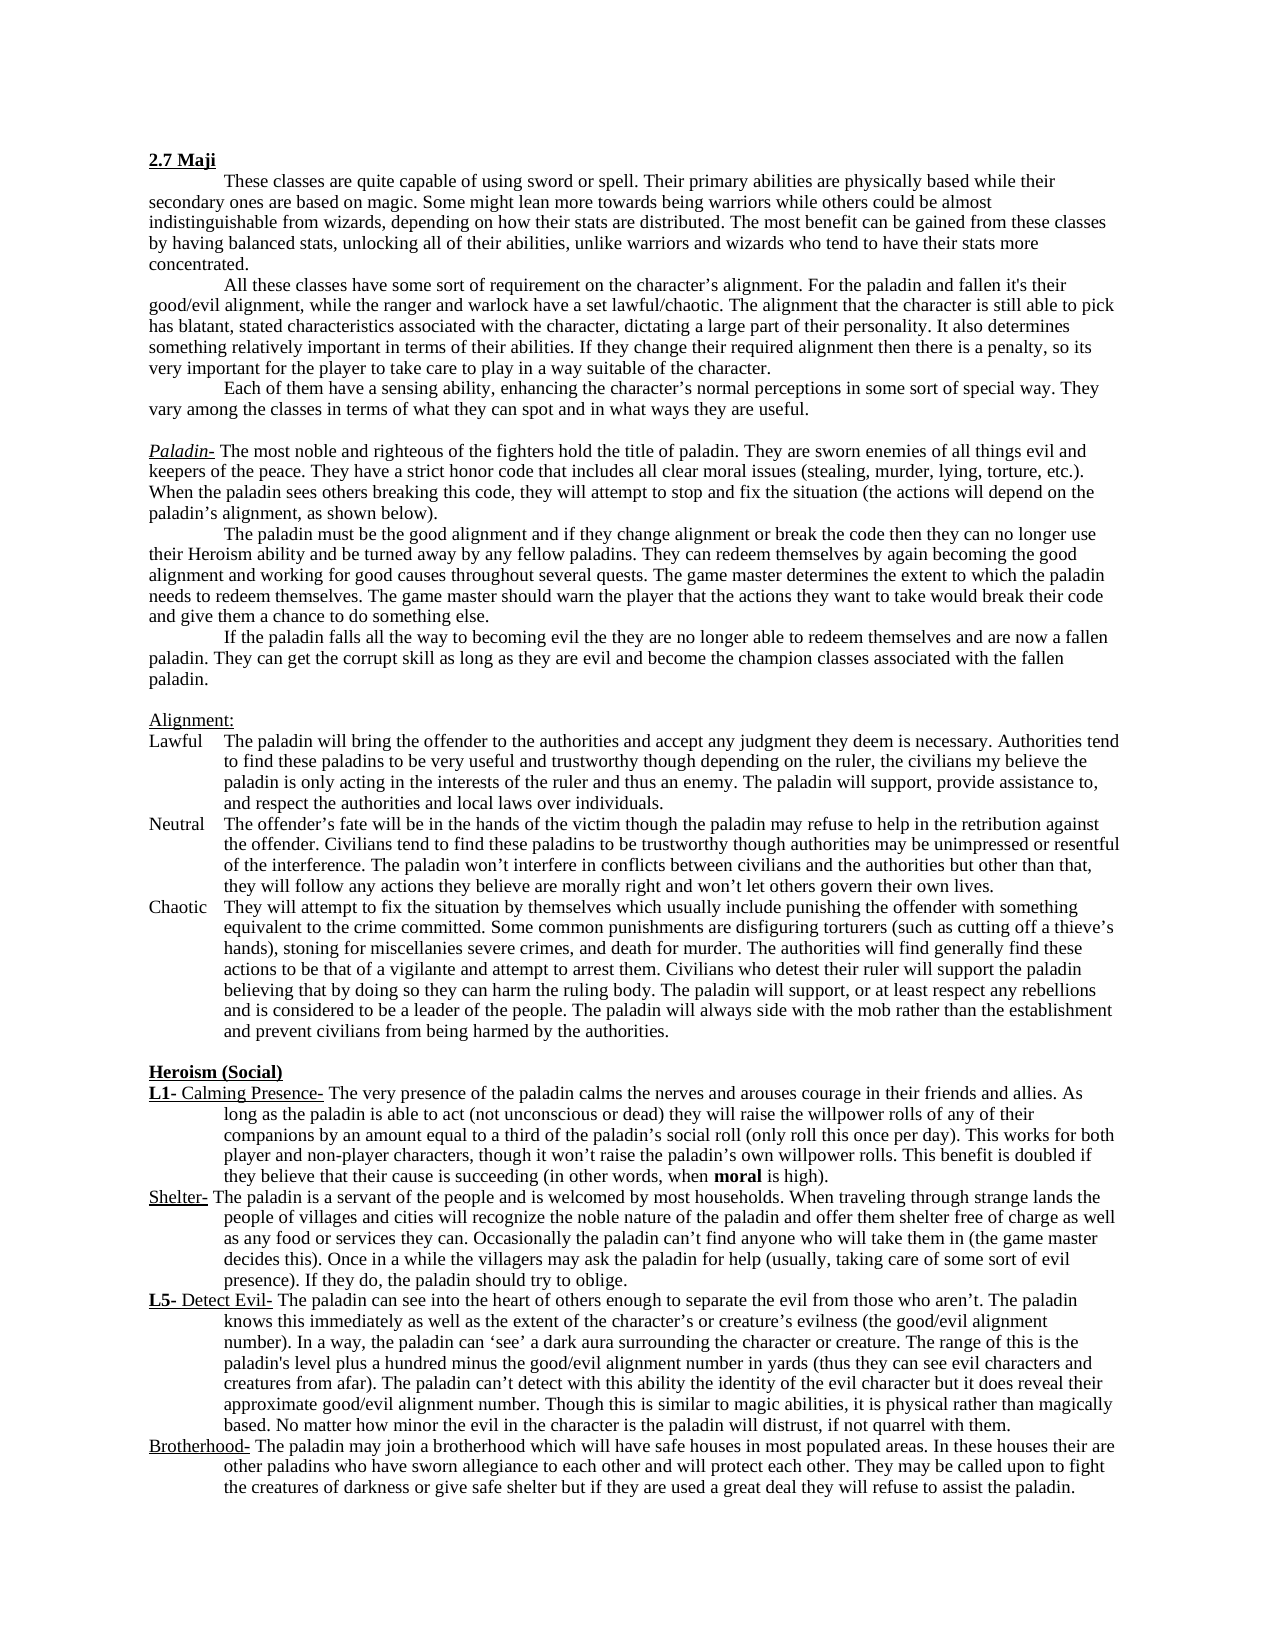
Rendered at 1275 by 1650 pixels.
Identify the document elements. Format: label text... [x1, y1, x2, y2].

text L1- Calming Presence- The very presence of the paladin calms the nerves and arouses courage in their friends and allies. As long as the paladin is able to act (not unconscious or dead) they will raise the willpower rolls of any of their companions by an amount equal to a third of the paladin’s social roll (only roll this once per day). This works for both player and non-player characters, though it won’t raise the paladin’s own willpower rolls. This benefit is doubled if they believe that their cause is succeeding (in other words, when moral is high). [148, 1083, 1122, 1186]
text Each of them have a sensing ability, enhancing the character’s normal perceptions in some sort of special way. They vary among the classes in terms of what they can spot and in what ways they are useful. [148, 378, 1122, 419]
text Neutral The offender’s fate will be in the hands of the victim though the paladin may refuse to help in the retribution against the offender. Civilians tend to find these paladins to be trustworthy though authorities may be unimpressed or resentful of the interference. The paladin won’t interfere in conflicts between civilians and the authorities but other than that, they will follow any actions they believe are morally right and won’t let others govern their own lives. [148, 813, 1122, 896]
text L5- Detect Evil- The paladin can see into the heart of others enough to separate the evil from those who aren’t. The paladin knows this immediately as well as the extent of the character’s or creature’s evilness (the good/evil alignment number). In a way, the paladin can ‘see’ a dark aura surrounding the character or creature. The range of this is the paladin's level plus a hundred minus the good/evil alignment number in yards (thus they can see evil characters and creatures from afar). The paladin can’t detect with this ability the identity of the evil character but it does reveal their approximate good/evil alignment number. Though this is similar to magic abilities, it is physical rather than magically based. No matter how minor the evil in the character is the paladin will distrust, if not quarrel with them. [148, 1290, 1122, 1435]
text 2.7 Maji [148, 150, 1122, 171]
text The paladin must be the good alignment and if they change alignment or break the code then they can no longer use their Heroism ability and be turned away by any fellow paladins. They can redeem themselves by again becoming the good alignment and working for good causes throughout several quests. The game master determines the extent to which the paladin needs to redeem themselves. The game master should warn the player that the actions they want to take would break their code and give them a chance to do something else. [148, 523, 1122, 627]
text Heroism (Social) [148, 1062, 1122, 1083]
text All these classes have some sort of requirement on the character’s alignment. For the paladin and fallen it's their good/evil alignment, while the ranger and warlock have a set lawful/chaotic. The alignment that the character is still able to pick has blatant, stated characteristics associated with the character, dictating a large part of their personality. It also determines something relatively important in terms of their abilities. If they change their required alignment then there is a penalty, so its very important for the player to take care to play in a way suitable of the character. [148, 274, 1122, 378]
text These classes are quite capable of using sword or spell. Their primary abilities are physically based while their secondary ones are based on magic. Some might lean more towards being warriors while others could be almost indistinguishable from wizards, depending on how their stats are distributed. The most benefit can be gained from these classes by having balanced stats, unlocking all of their abilities, unlike warriors and wizards who tend to have their stats more concentrated. [148, 171, 1122, 274]
text Chaotic They will attempt to fix the situation by themselves which usually include punishing the offender with something equivalent to the crime committed. Some common punishments are disfiguring torturers (such as cutting off a thieve’s hands), stoning for miscellanies severe crimes, and death for murder. The authorities will find generally find these actions to be that of a vigilante and attempt to arrest them. Civilians who detest their ruler will support the paladin believing that by doing so they can harm the ruling body. The paladin will support, or at least respect any rebellions and is considered to be a leader of the people. The paladin will always side with the mob rather than the establishment and prevent civilians from being harmed by the authorities. [148, 896, 1122, 1041]
text Alignment: [148, 710, 1122, 730]
text Lawful The paladin will bring the offender to the authorities and accept any judgment they deem is necessary. Authorities tend to find these paladins to be very useful and trustworthy though depending on the ruler, the civilians my believe the paladin is only acting in the interests of the ruler and thus an enemy. The paladin will support, provide assistance to, and respect the authorities and local laws over individuals. [148, 730, 1122, 813]
text Shelter- The paladin is a servant of the people and is welcomed by most households. When traveling through strange lands the people of villages and cities will recognize the noble nature of the paladin and offer them shelter free of charge as well as any food or services they can. Occasionally the paladin can’t find anyone who will take them in (the game master decides this). Once in a while the villagers may ask the paladin for help (usually, taking care of some sort of evil presence). If they do, the paladin should try to oblige. [148, 1186, 1122, 1290]
text Paladin- The most noble and righteous of the fighters hold the title of paladin. They are sworn enemies of all things evil and keepers of the peace. They have a strict honor code that includes all clear moral issues (stealing, murder, lying, torture, etc.). When the paladin sees others breaking this code, they will attempt to stop and fix the situation (the actions will depend on the paladin’s alignment, as shown below). [148, 440, 1122, 523]
text If the paladin falls all the way to becoming evil the they are no longer able to redeem themselves and are now a fallen paladin. They can get the corrupt skill as long as they are evil and become the champion classes associated with the fallen paladin. [148, 627, 1122, 689]
text Brotherhood- The paladin may join a brotherhood which will have safe houses in most populated areas. In these houses their are other paladins who have sworn allegiance to each other and will protect each other. They may be called upon to fight the creatures of darkness or give safe shelter but if they are used a great deal they will refuse to assist the paladin. [148, 1435, 1122, 1497]
